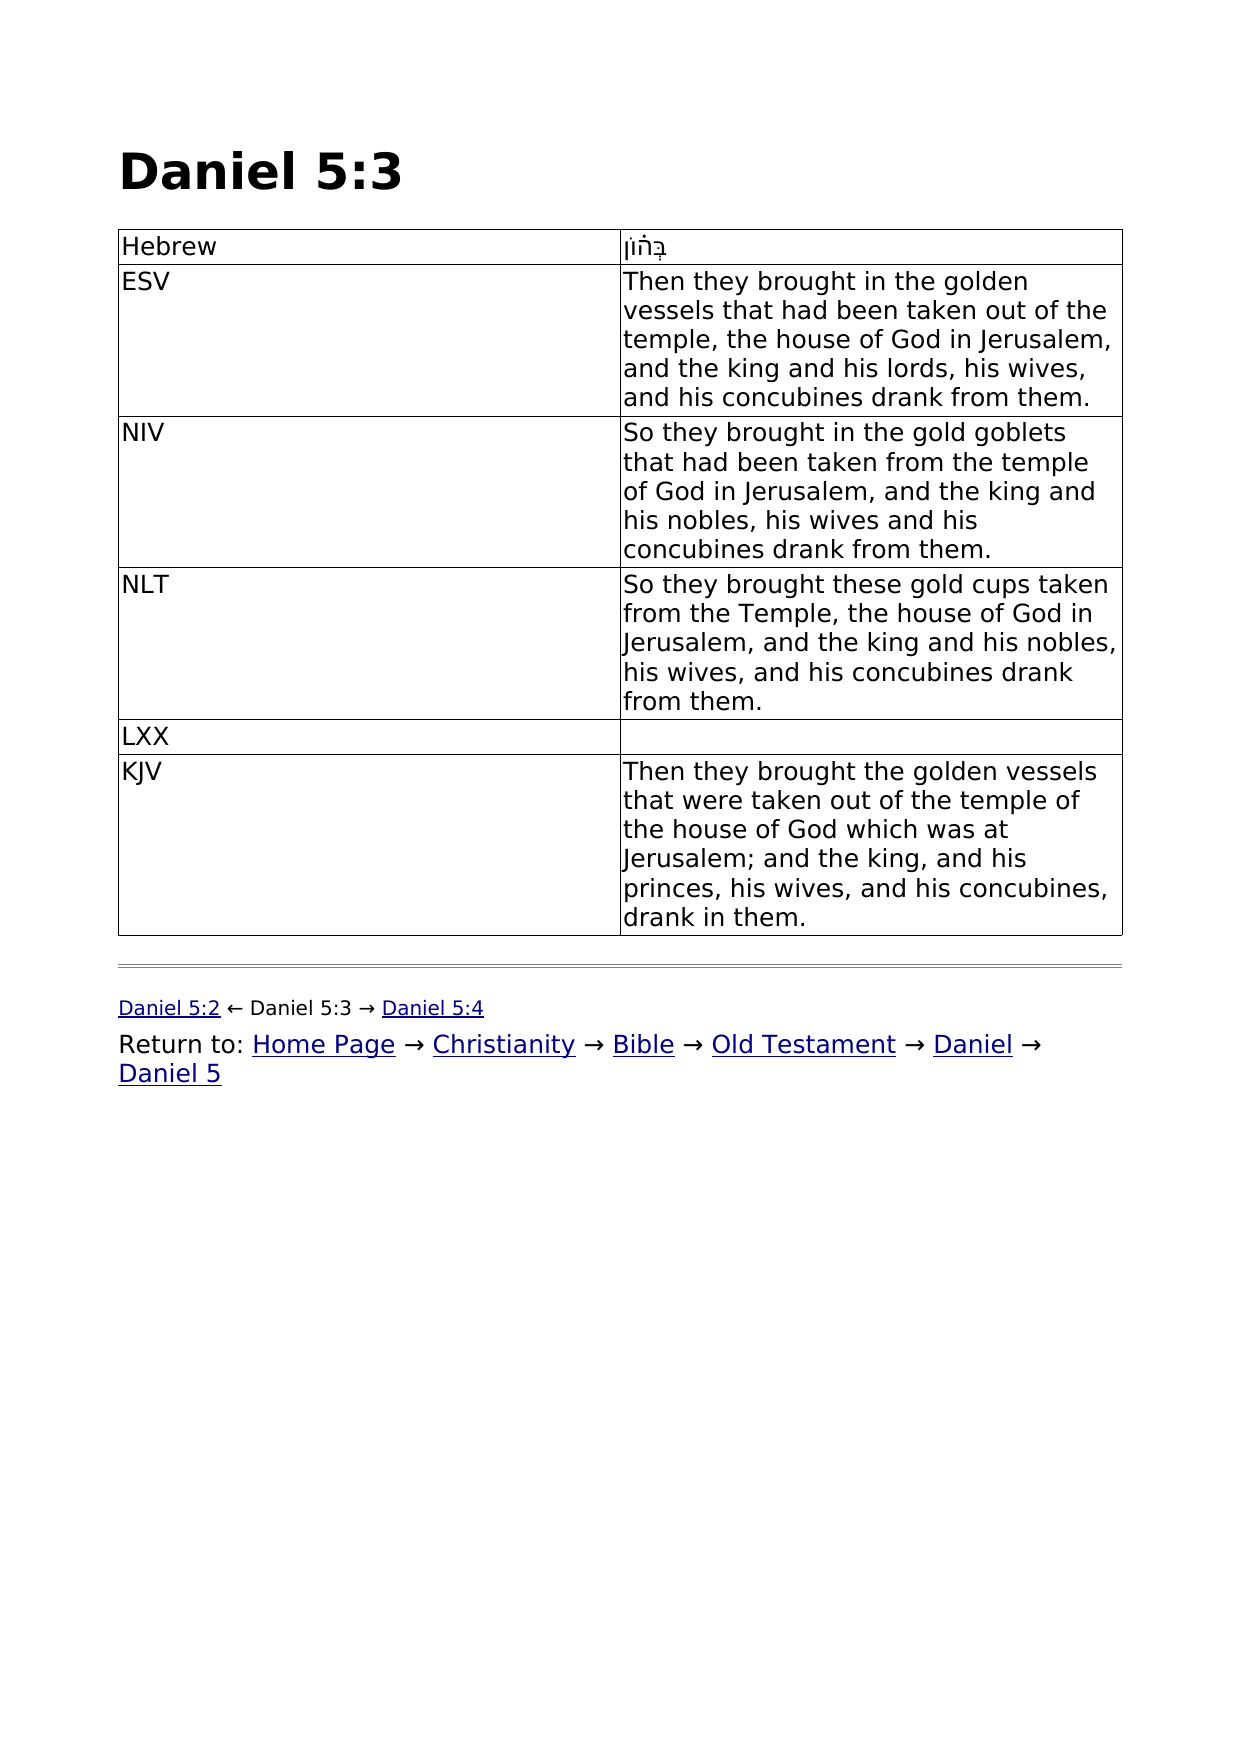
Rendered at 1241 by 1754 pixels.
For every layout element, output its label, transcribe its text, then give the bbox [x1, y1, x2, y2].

table_cell So they brought these gold cups taken from the Temple, the house of God in Jerusalem, and the king and his nobles, his wives, and his concubines drank from them. [621, 568, 1122, 719]
table_header בְּה֗וֹן [621, 230, 1122, 264]
table_cell Then they brought the golden vessels that were taken out of the temple of the house of God which was at Jerusalem; and the king, and his princes, his wives, and his concubines, drank in them. [621, 755, 1122, 935]
table_cell KJV [119, 755, 620, 935]
table_header Hebrew [119, 230, 620, 264]
table_cell [621, 720, 1122, 754]
table_cell ESV [119, 265, 620, 416]
table_cell NLT [119, 568, 620, 719]
table_cell Then they brought in the golden vessels that had been taken out of the temple, the house of God in Jerusalem, and the king and his lords, his wives, and his concubines drank from them. [621, 265, 1122, 416]
table_cell LXX [119, 720, 620, 754]
table_cell So they brought in the gold goblets that had been taken from the temple of God in Jerusalem, and the king and his nobles, his wives and his concubines drank from them. [621, 417, 1122, 567]
table_cell NIV [119, 417, 620, 567]
text Daniel 5:2 ← Daniel 5:3 → Daniel 5:4 [118, 996, 1122, 1030]
subtitle Daniel 5:3 [118, 143, 1122, 201]
text Return to: Home Page → Christianity → Bible → Old Testament → Daniel → Daniel 5 [118, 1030, 1122, 1089]
